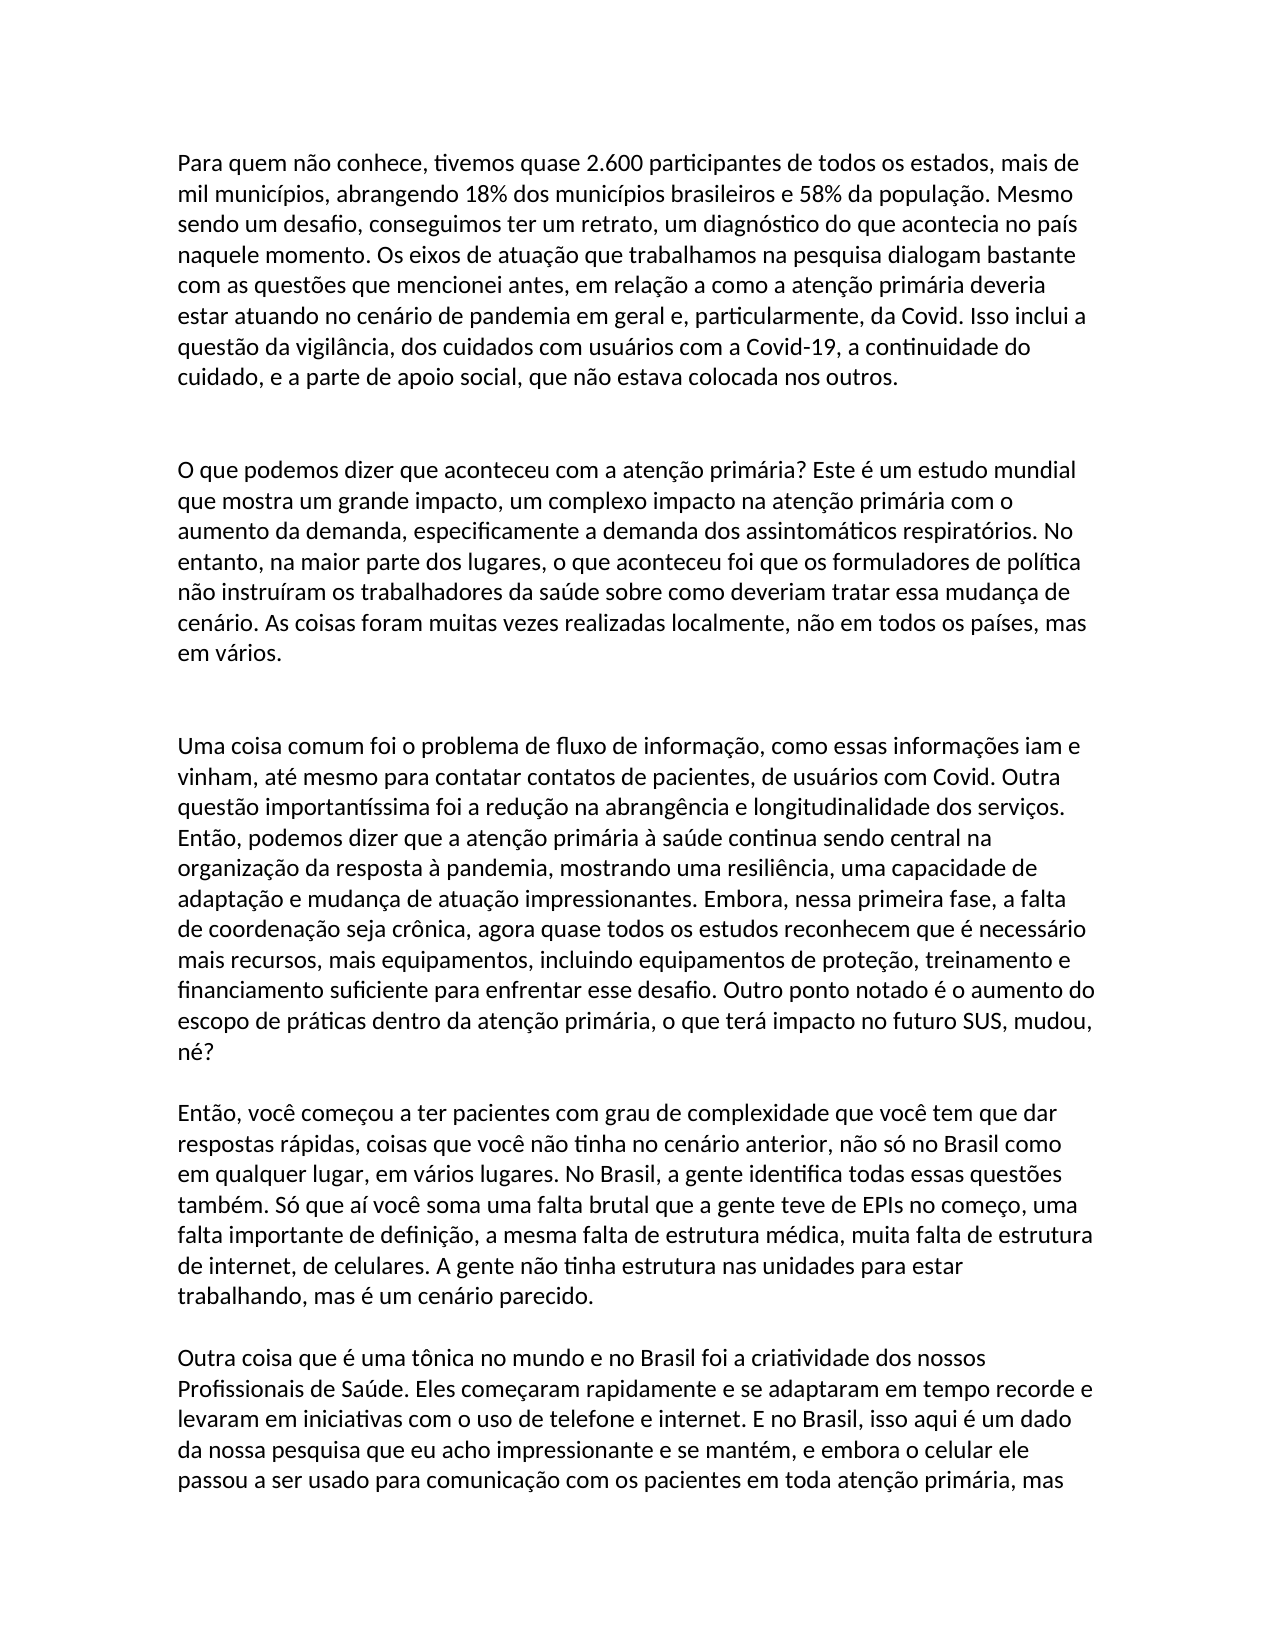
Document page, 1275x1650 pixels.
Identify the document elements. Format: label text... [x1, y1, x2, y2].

text Outra coisa que é uma tônica no mundo e no Brasil foi a criatividade dos nossos Profissionais de Saúde. Eles começaram rapidamente e se adaptaram em tempo recorde e levaram em iniciativas com o uso de telefone e internet. E no Brasil, isso aqui é um dado da nossa pesquisa que eu acho impressionante e se mantém, e embora o celular ele passou a ser usado para comunicação com os pacientes em toda atenção primária, mas [177, 1342, 1098, 1495]
text Então, você começou a ter pacientes com grau de complexidade que você tem que dar respostas rápidas, coisas que você não tinha no cenário anterior, não só no Brasil como em qualquer lugar, em vários lugares. No Brasil, a gente identifica todas essas questões também. Só que aí você soma uma falta brutal que a gente teve de EPIs no começo, uma falta importante de definição, a mesma falta de estrutura médica, muita falta de estrutura de internet, de celulares. A gente não tinha estrutura nas unidades para estar trabalhando, mas é um cenário parecido. [177, 1097, 1098, 1311]
text Para quem não conhece, tivemos quase 2.600 participantes de todos os estados, mais de mil municípios, abrangendo 18% dos municípios brasileiros e 58% da população. Mesmo sendo um desafio, conseguimos ter um retrato, um diagnóstico do que acontecia no país naquele momento. Os eixos de atuação que trabalhamos na pesquisa dialogam bastante com as questões que mencionei antes, em relação a como a atenção primária deveria estar atuando no cenário de pandemia em geral e, particularmente, da Covid. Isso inclui a questão da vigilância, dos cuidados com usuários com a Covid-19, a continuidade do cuidado, e a parte de apoio social, que não estava colocada nos outros. [177, 148, 1098, 392]
text O que podemos dizer que aconteceu com a atenção primária? Este é um estudo mundial que mostra um grande impacto, um complexo impacto na atenção primária com o aumento da demanda, especificamente a demanda dos assintomáticos respiratórios. No entanto, na maior parte dos lugares, o que aconteceu foi que os formuladores de política não instruíram os trabalhadores da saúde sobre como deveriam tratar essa mudança de cenário. As coisas foram muitas vezes realizadas localmente, não em todos os países, mas em vários. [177, 454, 1098, 668]
text Uma coisa comum foi o problema de fluxo de informação, como essas informações iam e vinham, até mesmo para contatar contatos de pacientes, de usuários com Covid. Outra questão importantíssima foi a redução na abrangência e longitudinalidade dos serviços. Então, podemos dizer que a atenção primária à saúde continua sendo central na organização da resposta à pandemia, mostrando uma resiliência, uma capacidade de adaptação e mudança de atuação impressionantes. Embora, nessa primeira fase, a falta de coordenação seja crônica, agora quase todos os estudos reconhecem que é necessário mais recursos, mais equipamentos, incluindo equipamentos de proteção, treinamento e financiamento suficiente para enfrentar esse desafio. Outro ponto notado é o aumento do escopo de práticas dentro da atenção primária, o que terá impacto no futuro SUS, mudou, né? [177, 730, 1098, 1066]
